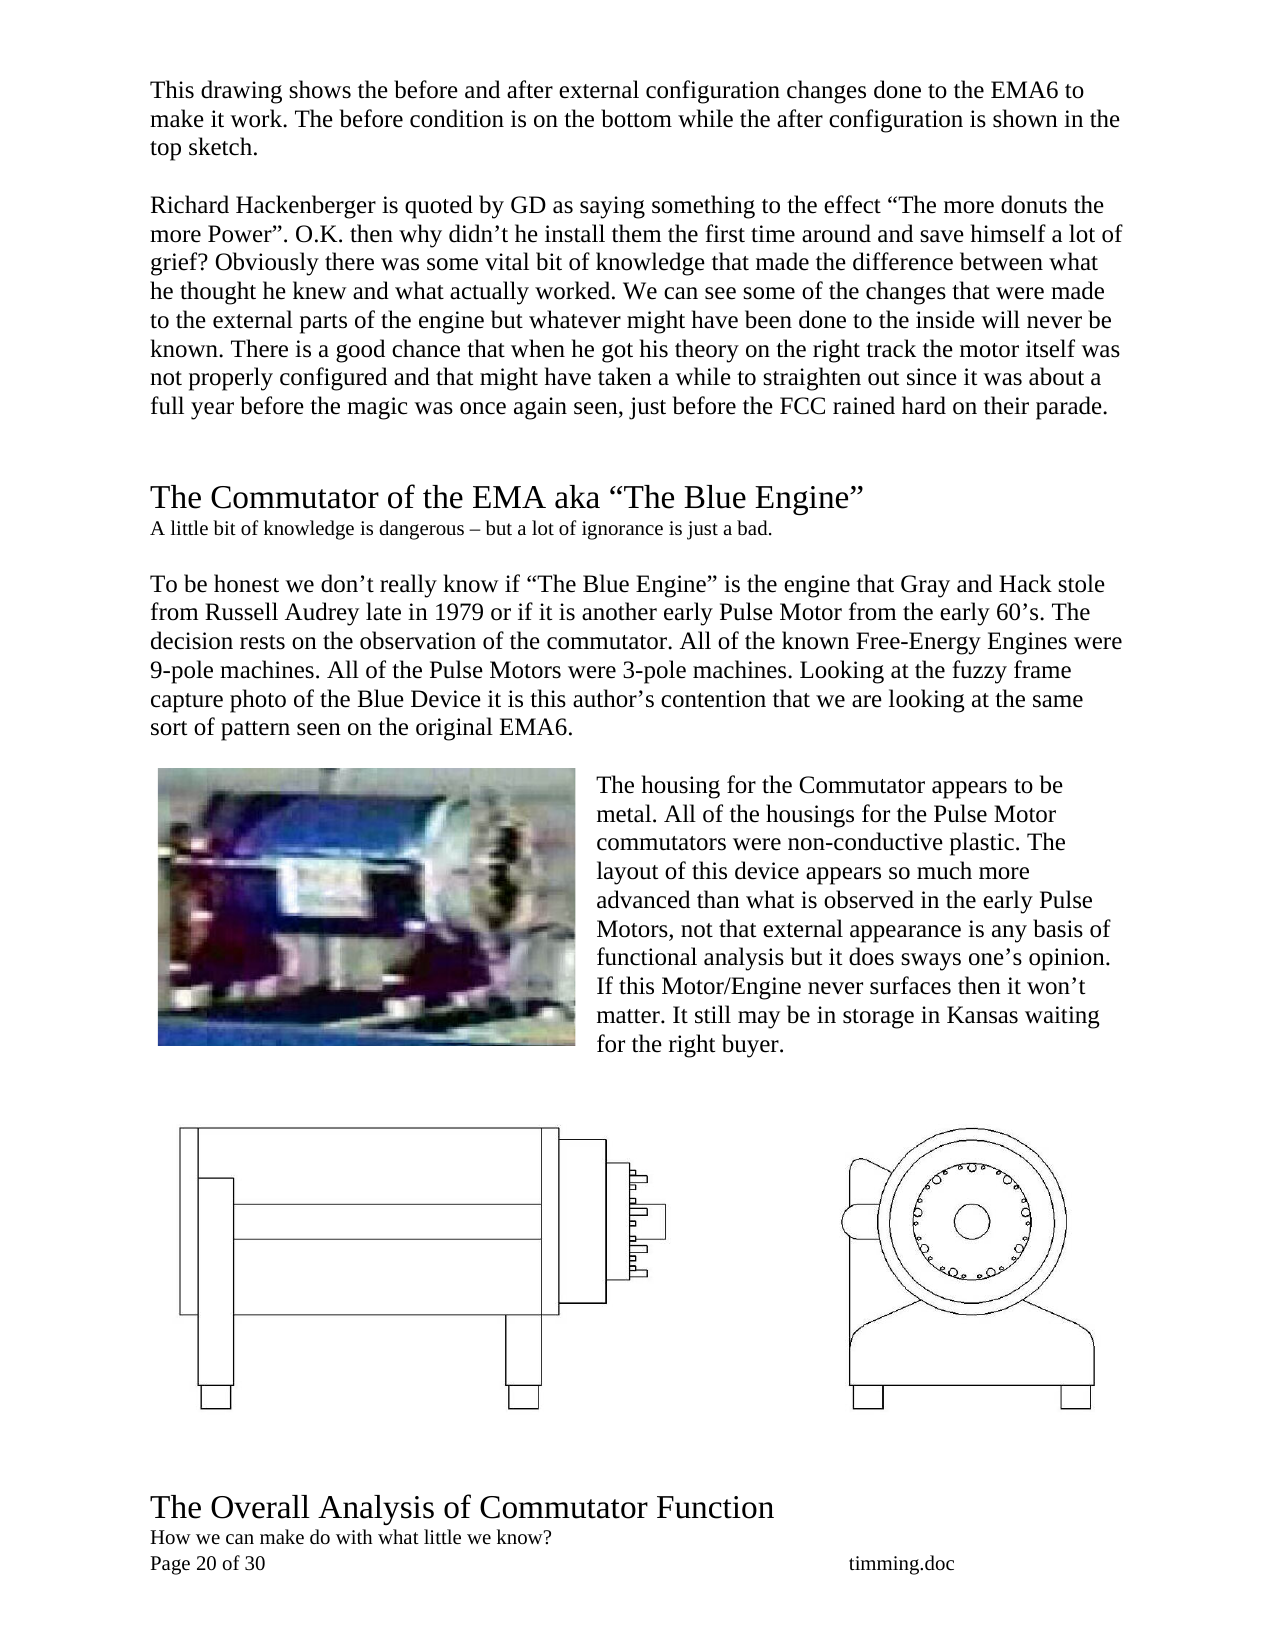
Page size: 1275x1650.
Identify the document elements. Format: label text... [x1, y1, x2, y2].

text Richard Hackenberger is quoted by GD as saying something to the effect “The more donuts the more Power”. O.K. then why didn’t he install them the first time around and save himself a lot of grief? Obviously there was some vital bit of knowledge that made the difference between what he thought he knew and what actually worked. We can see some of the changes that were made to the external parts of the engine but whatever might have been done to the inside will never be known. There is a good chance that when he got his theory on the right track the motor itself was not properly configured and that might have taken a while to straighten out since it was about a full year before the magic was once again seen, just before the FCC rained hard on their parade. [150, 190, 1125, 420]
text The Commutator of the EMA aka “The Blue Engine” [150, 477, 1125, 516]
text A little bit of knowledge is dangerous – but a lot of ignorance is just a bad. [150, 516, 1125, 540]
picture [157, 768, 576, 1046]
picture [166, 1095, 1109, 1449]
text To be honest we don’t really know if “The Blue Engine” is the engine that Gray and Hack stole from Russell Audrey late in 1979 or if it is another early Pulse Motor from the early 60’s. The decision rests on the observation of the commutator. All of the known Free-Energy Engines were 9-pole machines. All of the Pulse Motors were 3-pole machines. Looking at the fuzzy frame capture photo of the Blue Device it is this author’s contention that we are looking at the same sort of pattern seen on the original EMA6. [150, 569, 1125, 741]
text This drawing shows the before and after external configuration changes done to the EMA6 to make it work. The before condition is on the bottom while the after configuration is shown in the top sketch. [150, 75, 1125, 161]
text How we can make do with what little we know? [150, 1525, 1125, 1549]
text The Overall Analysis of Commutator Function [150, 1487, 1125, 1525]
text The housing for the Commutator appears to be metal. All of the housings for the Pulse Motor commutators were non-conductive plastic. The layout of this device appears so much more advanced than what is observed in the early Pulse Motors, not that external appearance is any basis of functional analysis but it does sways one’s opinion. If this Motor/Engine never surfaces then it won’t matter. It still may be in storage in Kansas waiting for the right buyer. [150, 770, 1125, 1057]
